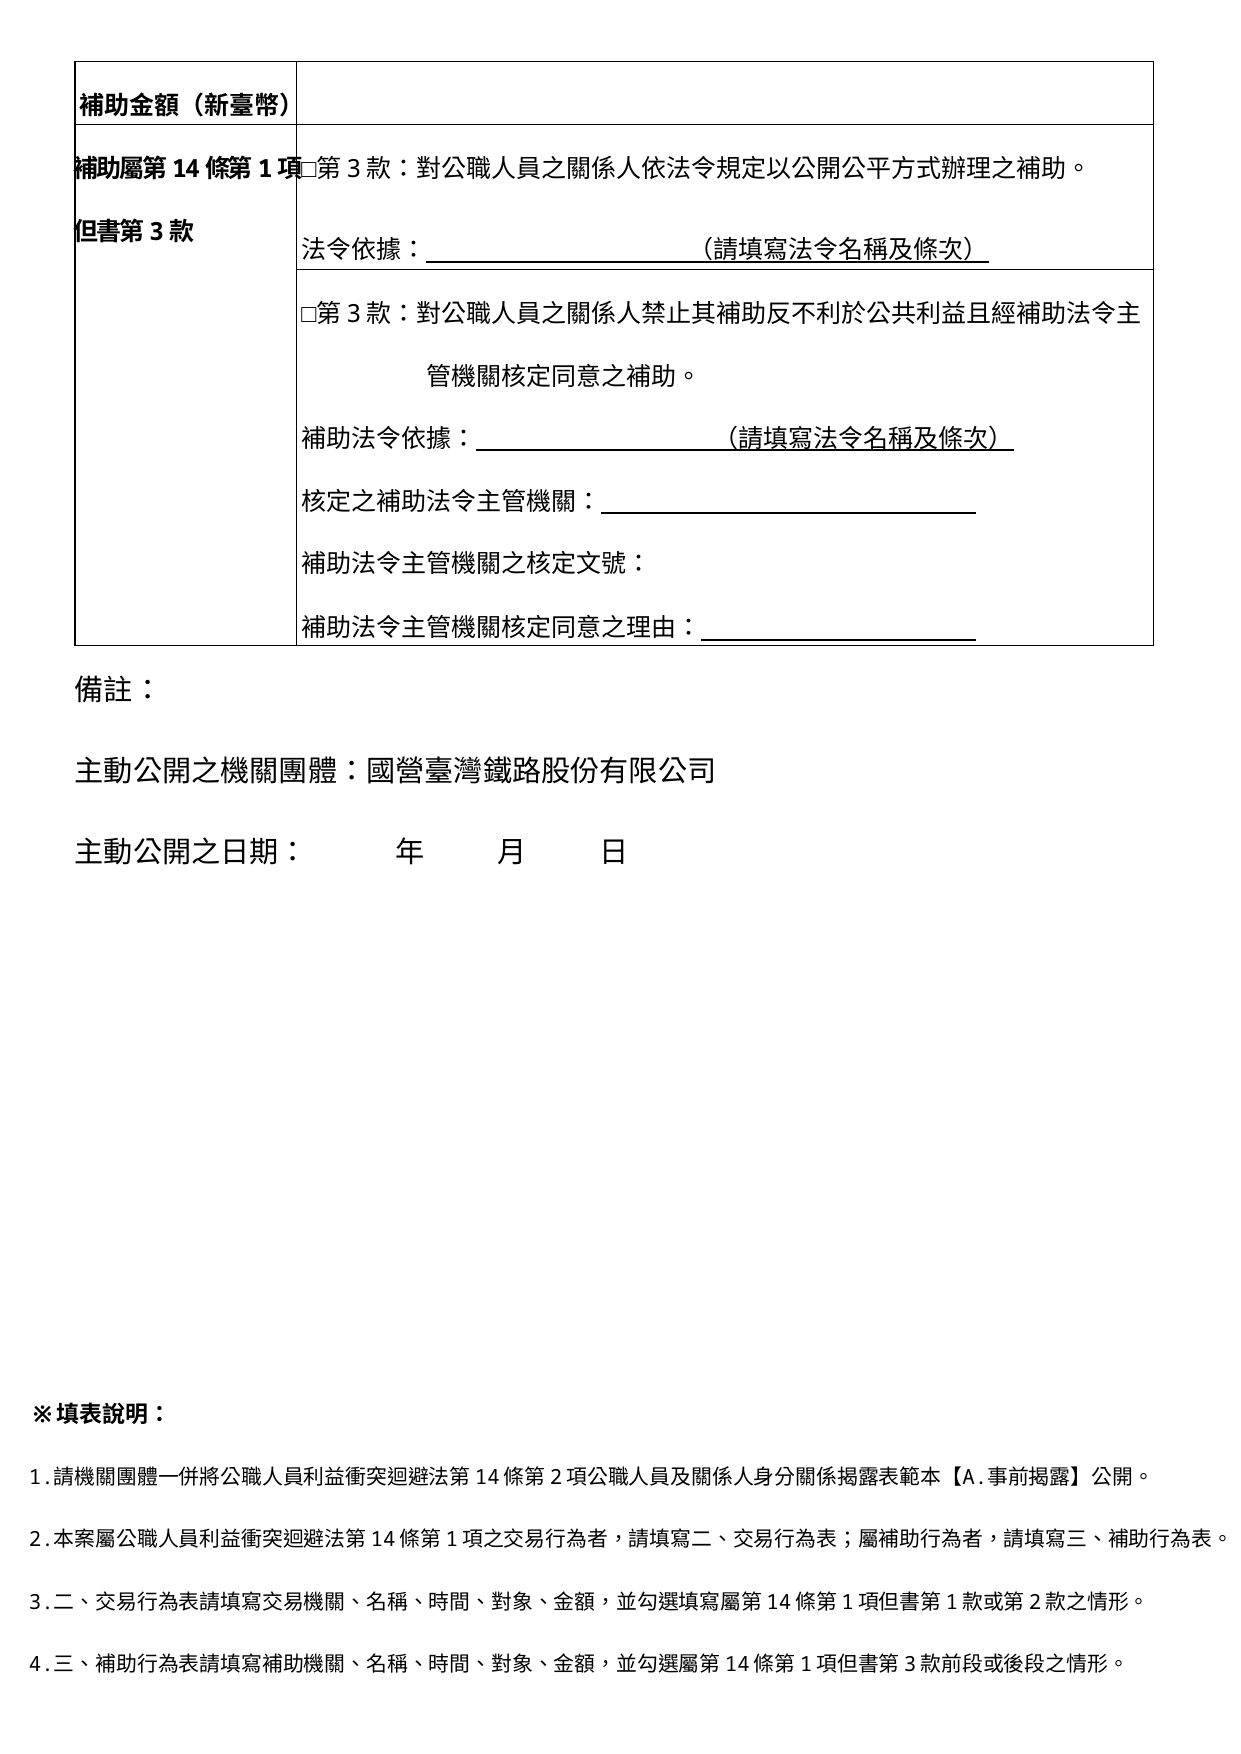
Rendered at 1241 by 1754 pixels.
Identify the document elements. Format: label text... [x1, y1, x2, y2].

text 主動公開之機關團體：國營臺灣鐵路股份有限公司 [30, 727, 1240, 790]
text 備註： [30, 646, 1240, 708]
table_cell [297, 62, 1153, 124]
table_cell □第3款：對公職人員之關係人禁止其補助反不利於公共利益且經補助法令主 管機關核定同意之補助。 補助法令依據： （請填寫法令名稱及條次） 核定之補助法令主管機關： 補助法令主管機關之核定文號： 補助法令主管機關核定同意之理由： [297, 270, 1153, 645]
text 主動公開之日期： 年 月 日 [30, 808, 1240, 871]
table_cell 補助屬第14條第1項 但書第3款 [76, 125, 296, 645]
text 2.本案屬公職人員利益衝突迴避法第14條第1項之交易行為者，請填寫二、交易行為表；屬補助行為者，請填寫三、補助行為表。 [1, 1496, 1240, 1558]
text ※填表說明： [1, 1371, 1240, 1433]
table_cell □第3款：對公職人員之關係人依法令規定以公開公平方式辦理之補助。 法令依據： （請填寫法令名稱及條次） [297, 125, 1153, 269]
text 4.三、補助行為表請填寫補助機關、名稱、時間、對象、金額，並勾選屬第14條第1項但書第3款前段或後段之情形。 [1, 1621, 1240, 1683]
table_cell 補助金額（新臺幣） [76, 62, 296, 124]
text 3.二、交易行為表請填寫交易機關、名稱、時間、對象、金額，並勾選填寫屬第14條第1項但書第1款或第2款之情形。 [1, 1558, 1240, 1621]
text 1.請機關團體一併將公職人員利益衝突迴避法第14條第2項公職人員及關係人身分關係揭露表範本【A.事前揭露】公開。 [1, 1433, 1240, 1496]
